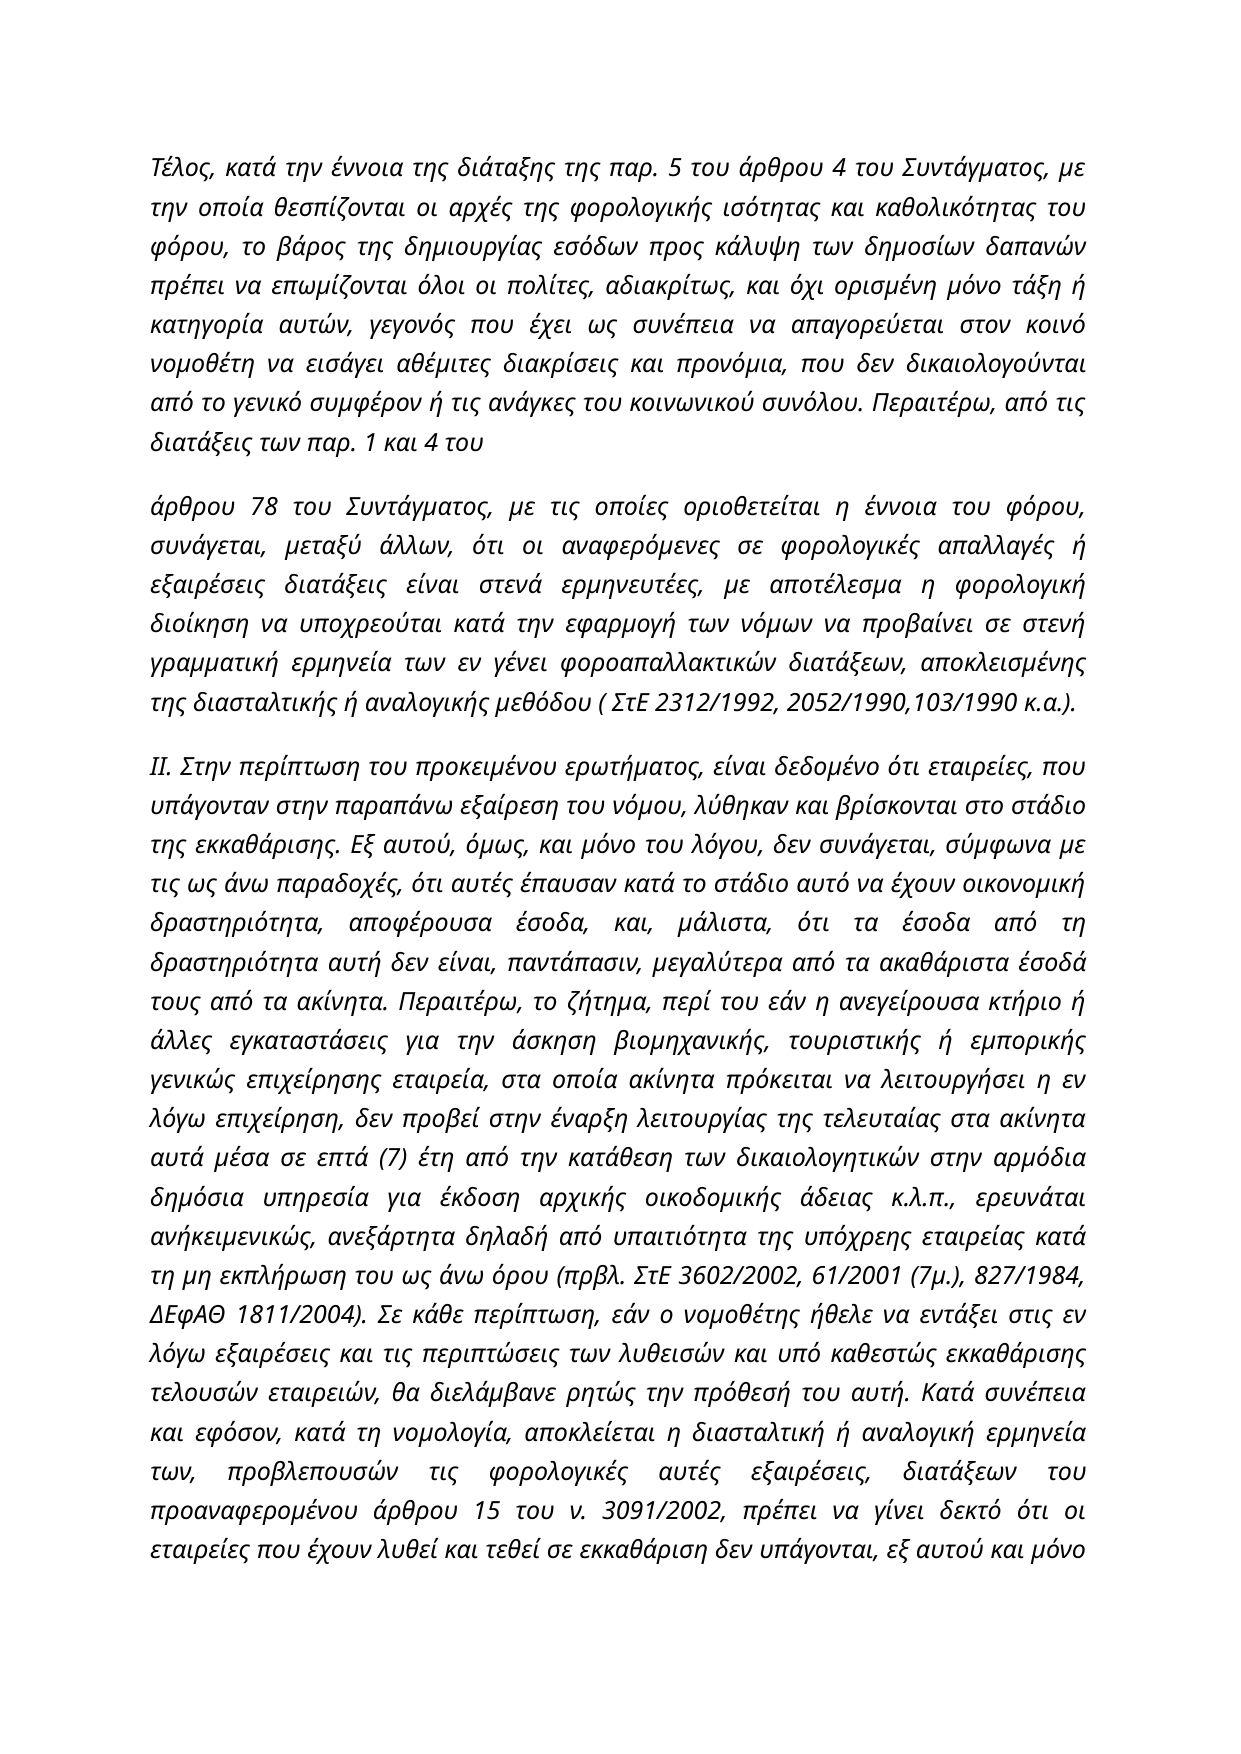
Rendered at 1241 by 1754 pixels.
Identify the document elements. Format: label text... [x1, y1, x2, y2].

text άρθρου 78 του Συντάγματος, με τις οποίες οριοθετείται η έννοια του φόρου, συνάγεται, μεταξύ άλλων, ότι οι αναφερόμενες σε φορολογικές απαλλαγές ή εξαιρέσεις διατάξεις είναι στενά ερμηνευτέες, με αποτέλεσμα η φορολογική διοίκηση να υποχρεούται κατά την εφαρμογή των νόμων να προβαίνει σε στενή γραμματική ερμηνεία των εν γένει φοροαπαλλακτικών διατάξεων, αποκλεισμένης της διασταλτικής ή αναλογικής μεθόδου ( ΣτΕ 2312/1992, 2052/1990,103/1990 κ.α.). [150, 488, 1090, 718]
text Τέλος, κατά την έννοια της διάταξης της παρ. 5 του άρθρου 4 του Συντάγματος, με την οποία θεσπίζονται οι αρχές της φορολογικής ισότητας και καθολικότητας του φόρου, το βάρος της δημιουργίας εσόδων προς κάλυψη των δημοσίων δαπανών πρέπει να επωμίζονται όλοι οι πολίτες, αδιακρίτως, και όχι ορισμένη μόνο τάξη ή κατηγορία αυτών, γεγονός που έχει ως συνέπεια να απαγορεύεται στον κοινό νομοθέτη να εισάγει αθέμιτες διακρίσεις και προνόμια, που δεν δικαιολογούνται από το γενικό συμφέρον ή τις ανάγκες του κοινωνικού συνόλου. Περαιτέρω, από τις διατάξεις των παρ. 1 και 4 του [150, 150, 1090, 458]
text II. Στην περίπτωση του προκειμένου ερωτήματος, είναι δεδομένο ότι εταιρείες, που υπάγονταν στην παραπάνω εξαίρεση του νόμου, λύθηκαν και βρίσκονται στο στάδιο της εκκαθάρισης. Εξ αυτού, όμως, και μόνο του λόγου, δεν συνάγεται, σύμφωνα με τις ως άνω παραδοχές, ότι αυτές έπαυσαν κατά το στάδιο αυτό να έχουν οικονομική δραστηριότητα, αποφέρουσα έσοδα, και, μάλιστα, ότι τα έσοδα από τη δραστηριότητα αυτή δεν είναι, παντάπασιν, μεγαλύτερα από τα ακαθάριστα έσοδά τους από τα ακίνητα. Περαιτέρω, το ζήτημα, περί του εάν η ανεγείρουσα κτήριο ή άλλες εγκαταστάσεις για την άσκηση βιομηχανικής, τουριστικής ή εμπορικής γενικώς επιχείρησης εταιρεία, στα οποία ακίνητα πρόκειται να λειτουργήσει η εν λόγω επιχείρηση, δεν προβεί στην έναρξη λειτουργίας της τελευταίας στα ακίνητα αυτά μέσα σε επτά (7) έτη από την κατάθεση των δικαιολογητικών στην αρμόδια δημόσια υπηρεσία για έκδοση αρχικής οικοδομικής άδειας κ.λ.π., ερευνάται ανήκειμενικώς, ανεξάρτητα δηλαδή από υπαιτιότητα της υπόχρεης εταιρείας κατά τη μη εκπλήρωση του ως άνω όρου (πρβλ. ΣτΕ 3602/2002, 61/2001 (7μ.), 827/1984, ΔΕφΑΘ 1811/2004). Σε κάθε περίπτωση, εάν ο νομοθέτης ήθελε να εντάξει στις εν λόγω εξαιρέσεις και τις περιπτώσεις των λυθεισών και υπό καθεστώς εκκαθάρισης τελουσών εταιρειών, θα διελάμβανε ρητώς την πρόθεσή του αυτή. Κατά συνέπεια και εφόσον, κατά τη νομολογία, αποκλείεται η διασταλτική ή αναλογική ερμηνεία των, προβλεπουσών τις φορολογικές αυτές εξαιρέσεις, διατάξεων του προαναφερομένου άρθρου 15 του ν. 3091/2002, πρέπει να γίνει δεκτό ότι οι εταιρείες που έχουν λυθεί και τεθεί σε εκκαθάριση δεν υπάγονται, εξ αυτού και μόνο [150, 748, 1090, 1566]
